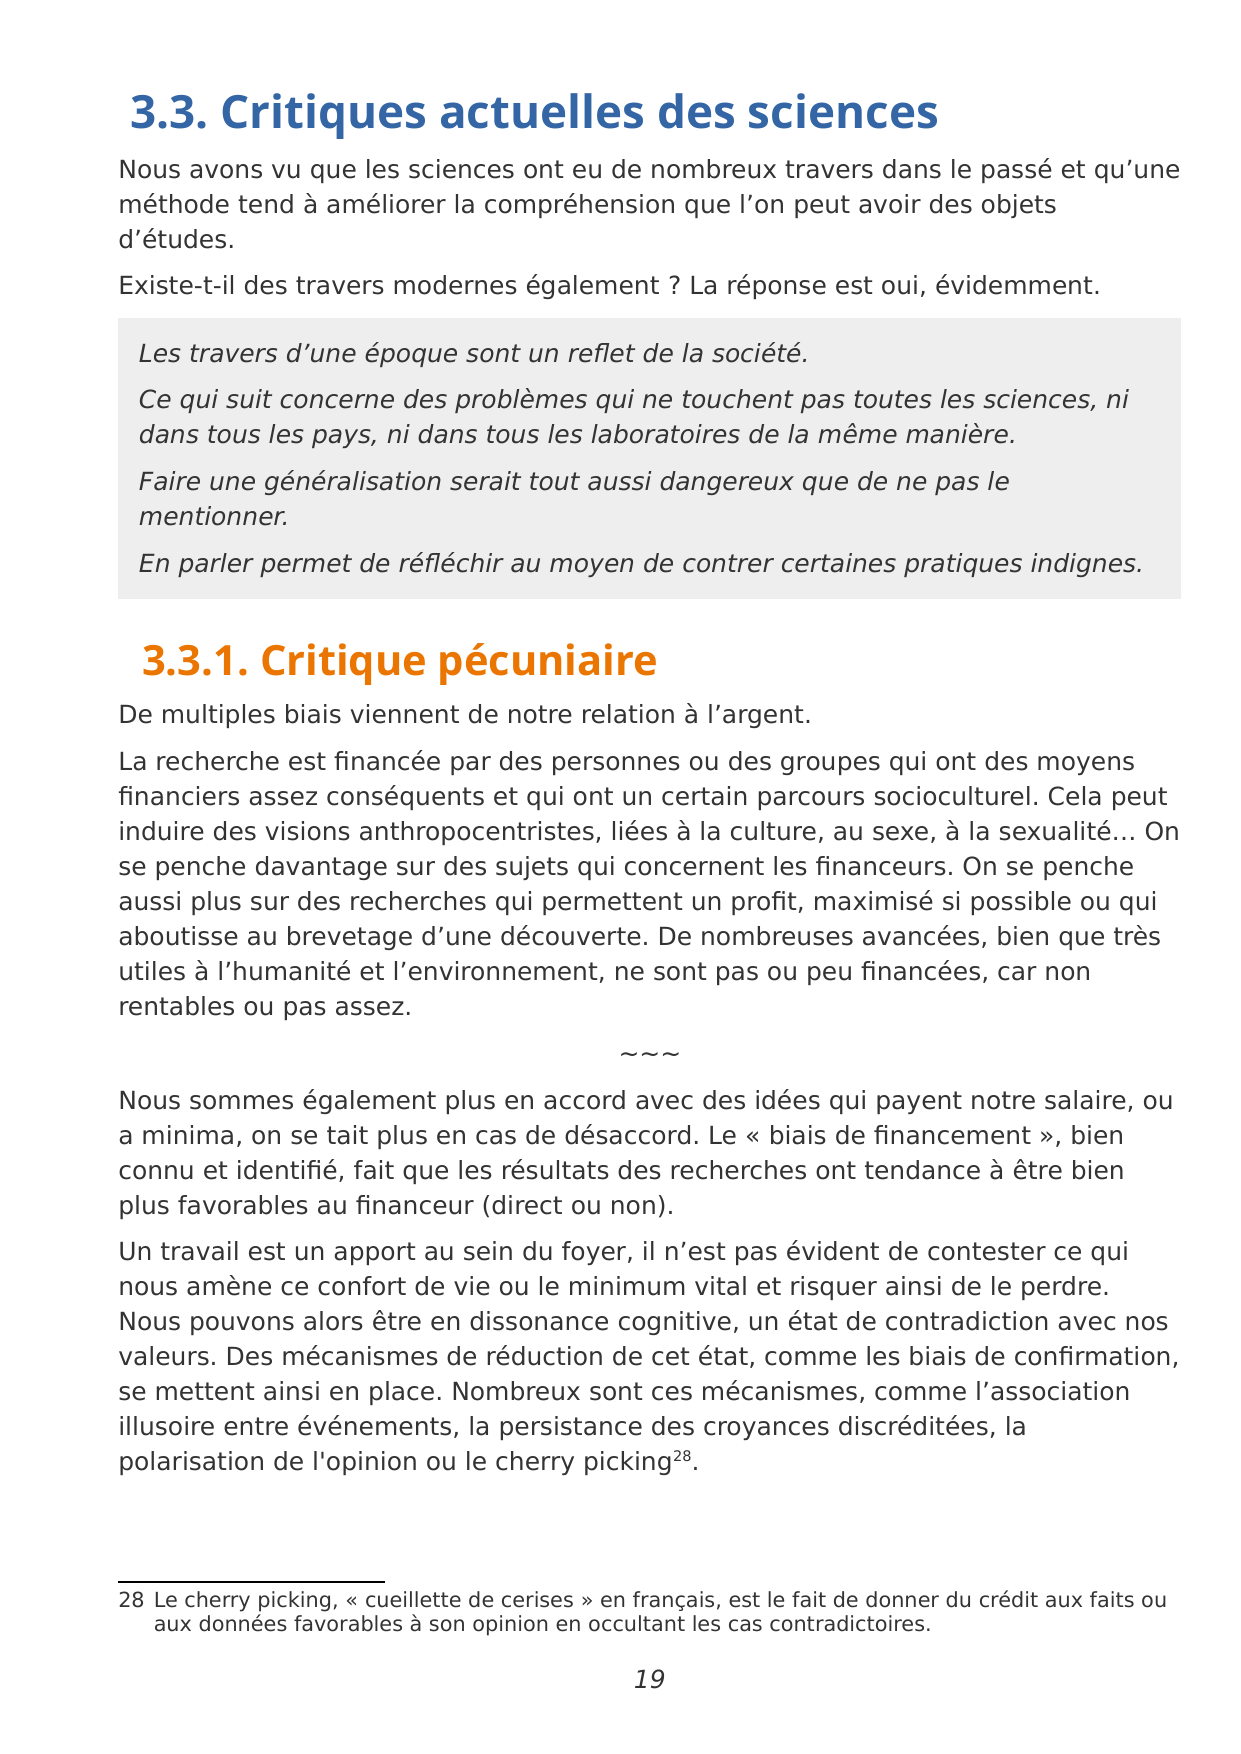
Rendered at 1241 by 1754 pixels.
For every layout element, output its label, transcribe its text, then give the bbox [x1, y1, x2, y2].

text Nous avons vu que les sciences ont eu de nombreux travers dans le passé et qu’une méthode tend à améliorer la compréhension que l’on peut avoir des objets d’études. [118, 155, 1181, 254]
text Existe-t-il des travers modernes également ? La réponse est oui, évidemment. [118, 272, 1181, 301]
text Ce qui suit concerne des problèmes qui ne touchent pas toutes les sciences, ni dans tous les pays, ni dans tous les laboratoires de la même manière. [118, 365, 1181, 447]
text Faire une généralisation serait tout aussi dangereux que de ne pas le mentionner. [118, 447, 1181, 529]
text Un travail est un apport au sein du foyer, il n’est pas évident de contester ce qui nous amène ce confort de vie ou le minimum vital et risquer ainsi de le perdre. Nous pouvons alors être en dissonance cognitive, un état de contradiction avec nos valeurs. Des mécanismes de réduction de cet état, comme les biais de confirmation, se mettent ainsi en place. Nombreux sont ces mécanismes, comme l’association illusoire entre événements, la persistance des croyances discréditées, la polarisation de l'opinion ou le cherry picking. [118, 1238, 1181, 1477]
subtitle Critiques actuelles des sciences [130, 80, 1181, 142]
subtitle Critique pécuniaire [142, 631, 1181, 688]
text Nous sommes également plus en accord avec des idées qui payent notre salaire, ou a minima, on se tait plus en cas de désaccord. Le « biais de financement », bien connu et identifié, fait que les résultats des recherches ont tendance à être bien plus favorables au financeur (direct ou non). [118, 1086, 1181, 1220]
text En parler permet de réfléchir au moyen de contrer certaines pratiques indignes. [118, 529, 1181, 599]
text ~~~ [118, 1039, 1181, 1068]
text La recherche est financée par des personnes ou des groupes qui ont des moyens financiers assez conséquents et qui ont un certain parcours socioculturel. Cela peut induire des visions anthropocentristes, liées à la culture, au sexe, à la sexualité… On se penche davantage sur des sujets qui concernent les financeurs. On se penche aussi plus sur des recherches qui permettent un profit, maximisé si possible ou qui aboutisse au brevetage d’une découverte. De nombreuses avancées, bien que très utiles à l’humanité et l’environnement, ne sont pas ou peu financées, car non rentables ou pas assez. [118, 747, 1181, 1021]
text Les travers d’une époque sont un reflet de la société. [118, 318, 1181, 365]
text De multiples biais viennent de notre relation à l’argent. [118, 701, 1181, 730]
text Le cherry picking, « cueillette de cerises » en français, est le fait de donner du crédit aux faits ou aux données favorables à son opinion en occultant les cas contradictoires. [118, 1588, 1181, 1636]
